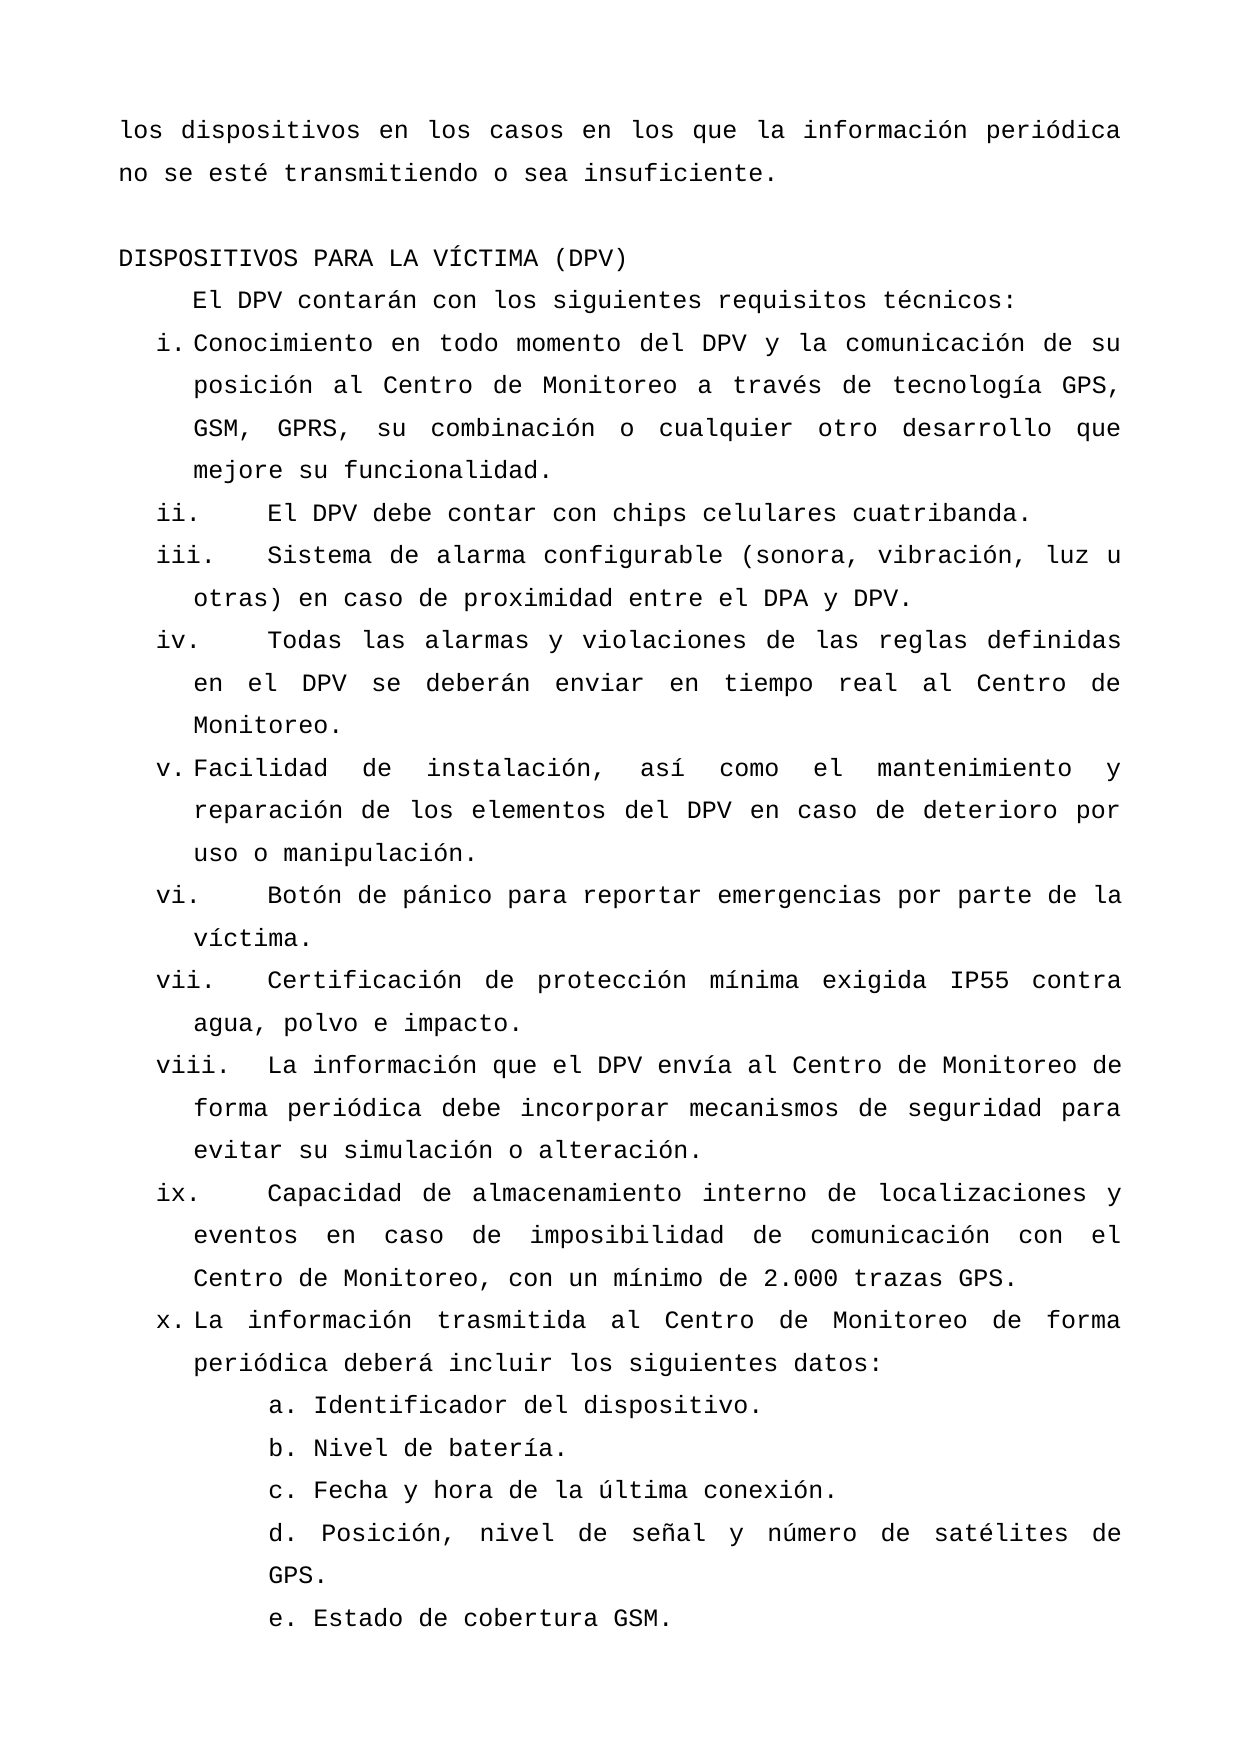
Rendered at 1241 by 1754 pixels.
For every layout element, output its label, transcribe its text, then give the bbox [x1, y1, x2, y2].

list La información trasmitida al Centro de Monitoreo de forma periódica deberá incluir los siguientes datos: [156, 1308, 1122, 1379]
list Todas las alarmas y violaciones de las reglas definidas en el DPV se deberán enviar en tiempo real al Centro de Monitoreo. [156, 628, 1122, 741]
list La información que el DPV envía al Centro de Monitoreo de forma periódica debe incorporar mecanismos de seguridad para evitar su simulación o alteración. [156, 1053, 1122, 1166]
list c. Fecha y hora de la última conexión. [231, 1478, 1122, 1506]
list Capacidad de almacenamiento interno de localizaciones y eventos en caso de imposibilidad de comunicación con el Centro de Monitoreo, con un mínimo de 2.000 trazas GPS. [156, 1181, 1122, 1294]
list a. Identificador del dispositivo. [231, 1393, 1122, 1421]
list Sistema de alarma configurable (sonora, vibración, luz u otras) en caso de proximidad entre el DPA y DPV. [156, 543, 1122, 614]
list El DPV debe contar con chips celulares cuatribanda. [156, 501, 1122, 529]
list Botón de pánico para reportar emergencias por parte de la víctima. [156, 883, 1122, 954]
text DISPOSITIVOS PARA LA VÍCTIMA (DPV) [118, 246, 1122, 274]
text El DPV contarán con los siguientes requisitos técnicos: [118, 288, 1122, 316]
text los dispositivos en los casos en los que la información periódica no se esté transmitiendo o sea insuficiente. [118, 118, 1122, 189]
list b. Nivel de batería. [231, 1436, 1122, 1464]
list e. Estado de cobertura GSM. [231, 1606, 1122, 1634]
list d. Posición, nivel de señal y número de satélites de GPS. [231, 1521, 1122, 1591]
list Certificación de protección mínima exigida IP55 contra agua, polvo e impacto. [156, 968, 1122, 1039]
list Facilidad de instalación, así como el mantenimiento y reparación de los elementos del DPV en caso de deterioro por uso o manipulación. [156, 756, 1122, 869]
list Conocimiento en todo momento del DPV y la comunicación de su posición al Centro de Monitoreo a través de tecnología GPS, GSM, GPRS, su combinación o cualquier otro desarrollo que mejore su funcionalidad. [156, 331, 1122, 486]
